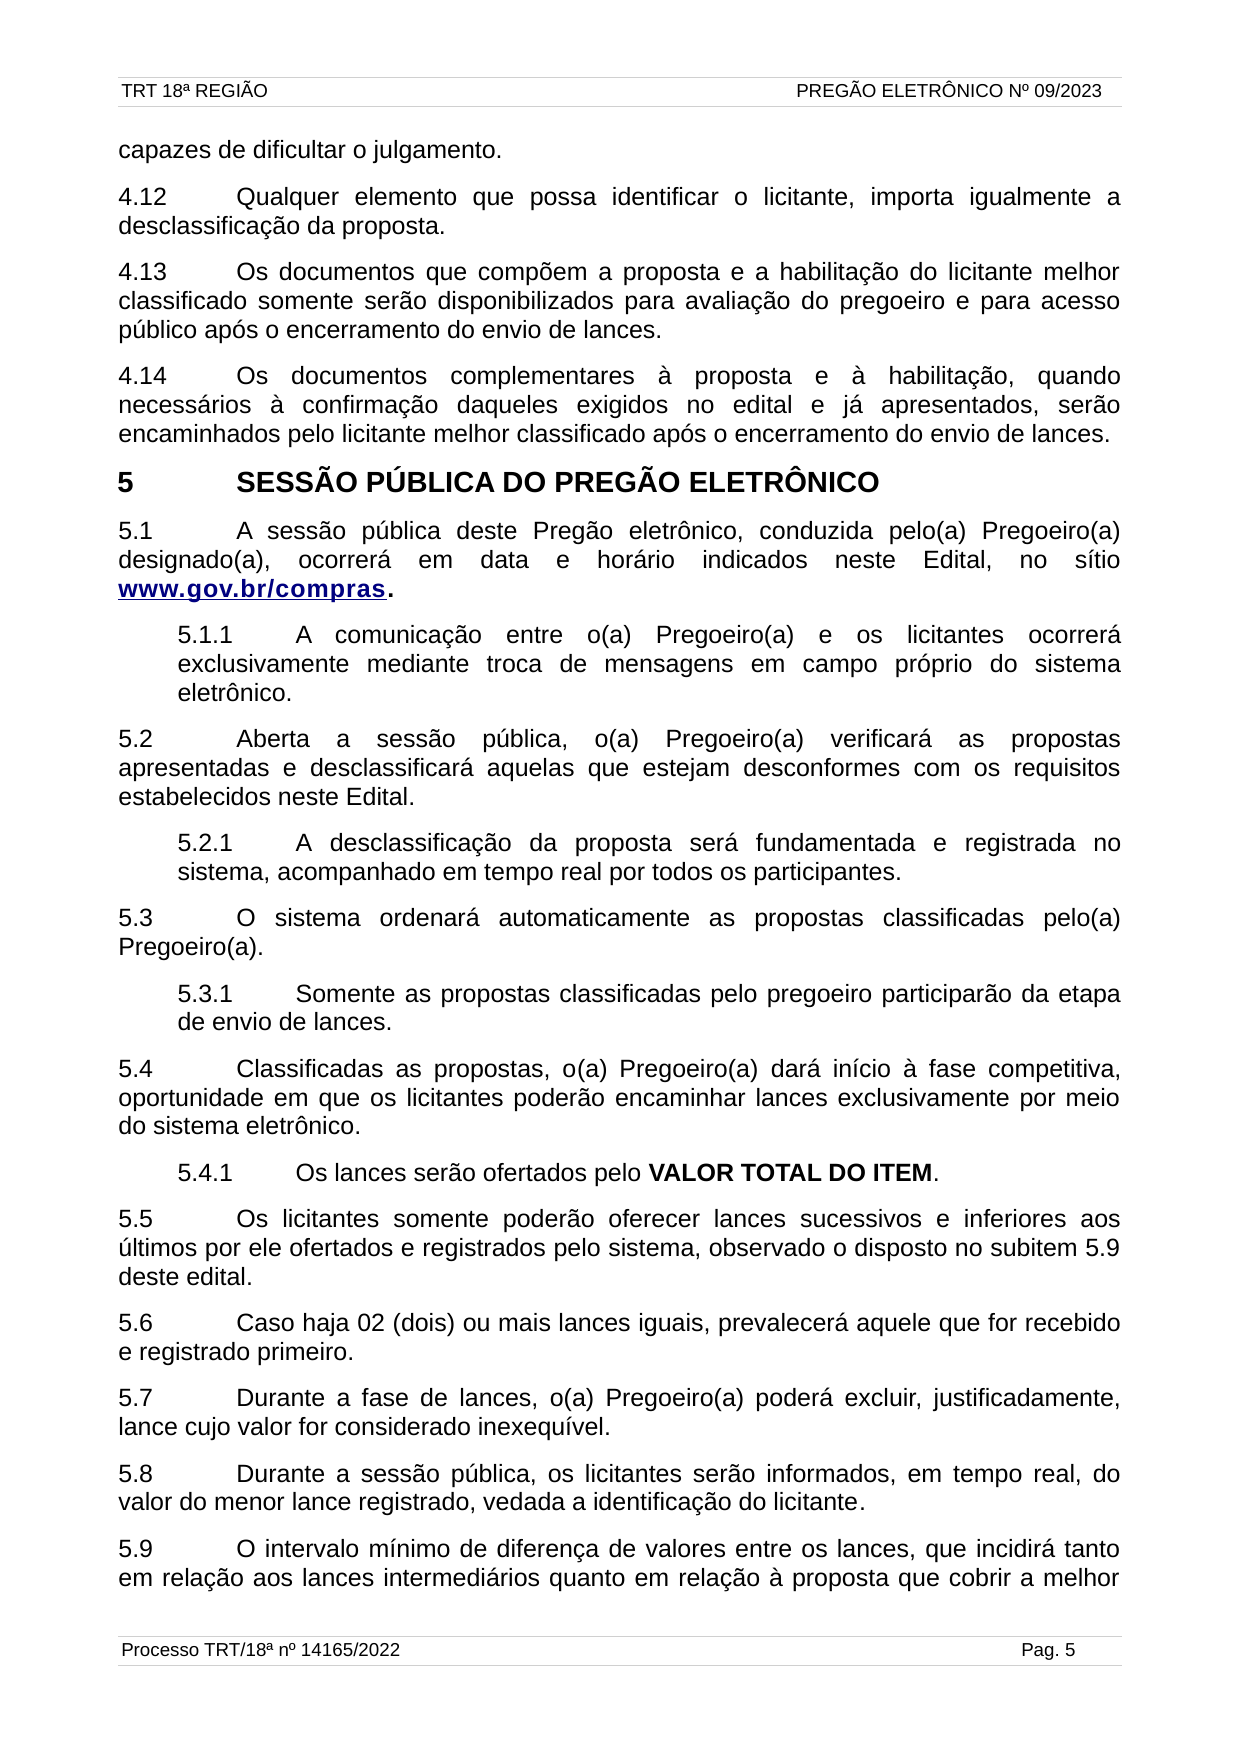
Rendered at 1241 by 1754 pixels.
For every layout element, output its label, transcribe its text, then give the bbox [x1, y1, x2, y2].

text 5 SESSÃO PÚBLICA DO PREGÃO ELETRÔNICO [117, 465, 1122, 499]
text 5.1 A sessão pública deste Pregão eletrônico, conduzida pelo(a) Pregoeiro(a) designado(a), ocorrerá em data e horário indicados neste Edital, no sítio www.gov.br/compras. [118, 516, 1122, 603]
text 5.2 Aberta a sessão pública, o(a) Pregoeiro(a) verificará as propostas apresentadas e desclassificará aquelas que estejam desconformes com os requisitos estabelecidos neste Edital. [118, 724, 1122, 811]
text 4.14 Os documentos complementares à proposta e à habilitação, quando necessários à confirmação daqueles exigidos no edital e já apresentados, serão encaminhados pelo licitante melhor classificado após o encerramento do envio de lances. [118, 361, 1122, 447]
text 5.4.1 Os lances serão ofertados pelo VALOR TOTAL DO ITEM. [177, 1158, 1122, 1187]
text 5.1.1 A comunicação entre o(a) Pregoeiro(a) e os licitantes ocorrerá exclusivamente mediante troca de mensagens em campo próprio do sistema eletrônico. [177, 620, 1122, 707]
text 5.6 Caso haja 02 (dois) ou mais lances iguais, prevalecerá aquele que for recebido e registrado primeiro. [118, 1308, 1122, 1366]
text 5.3 O sistema ordenará automaticamente as propostas classificadas pelo(a) Pregoeiro(a). [118, 903, 1122, 961]
text 5.4 Classificadas as propostas, o(a) Pregoeiro(a) dará início à fase competitiva, oportunidade em que os licitantes poderão encaminhar lances exclusivamente por meio do sistema eletrônico. [118, 1054, 1122, 1140]
text 5.8 Durante a sessão pública, os licitantes serão informados, em tempo real, do valor do menor lance registrado, vedada a identificação do licitante. [118, 1459, 1122, 1516]
text 5.7 Durante a fase de lances, o(a) Pregoeiro(a) poderá excluir, justificadamente, lance cujo valor for considerado inexequível. [118, 1383, 1122, 1441]
text 5.2.1 A desclassificação da proposta será fundamentada e registrada no sistema, acompanhado em tempo real por todos os participantes. [177, 828, 1122, 886]
text 5.3.1 Somente as propostas classificadas pelo pregoeiro participarão da etapa de envio de lances. [177, 979, 1122, 1036]
text 5.5 Os licitantes somente poderão oferecer lances sucessivos e inferiores aos últimos por ele ofertados e registrados pelo sistema, observado o disposto no subitem 5.9 deste edital. [118, 1204, 1122, 1291]
text capazes de dificultar o julgamento. [118, 136, 1122, 164]
list 4.12 Qualquer elemento que possa identificar o licitante, importa igualmente a desclassificação da proposta. [118, 182, 1122, 239]
text 4.13 Os documentos que compõem a proposta e a habilitação do licitante melhor classificado somente serão disponibilizados para avaliação do pregoeiro e para acesso público após o encerramento do envio de lances. [118, 257, 1122, 343]
text 5.9 O intervalo mínimo de diferença de valores entre os lances, que incidirá tanto em relação aos lances intermediários quanto em relação à proposta que cobrir a melhor [118, 1534, 1122, 1591]
